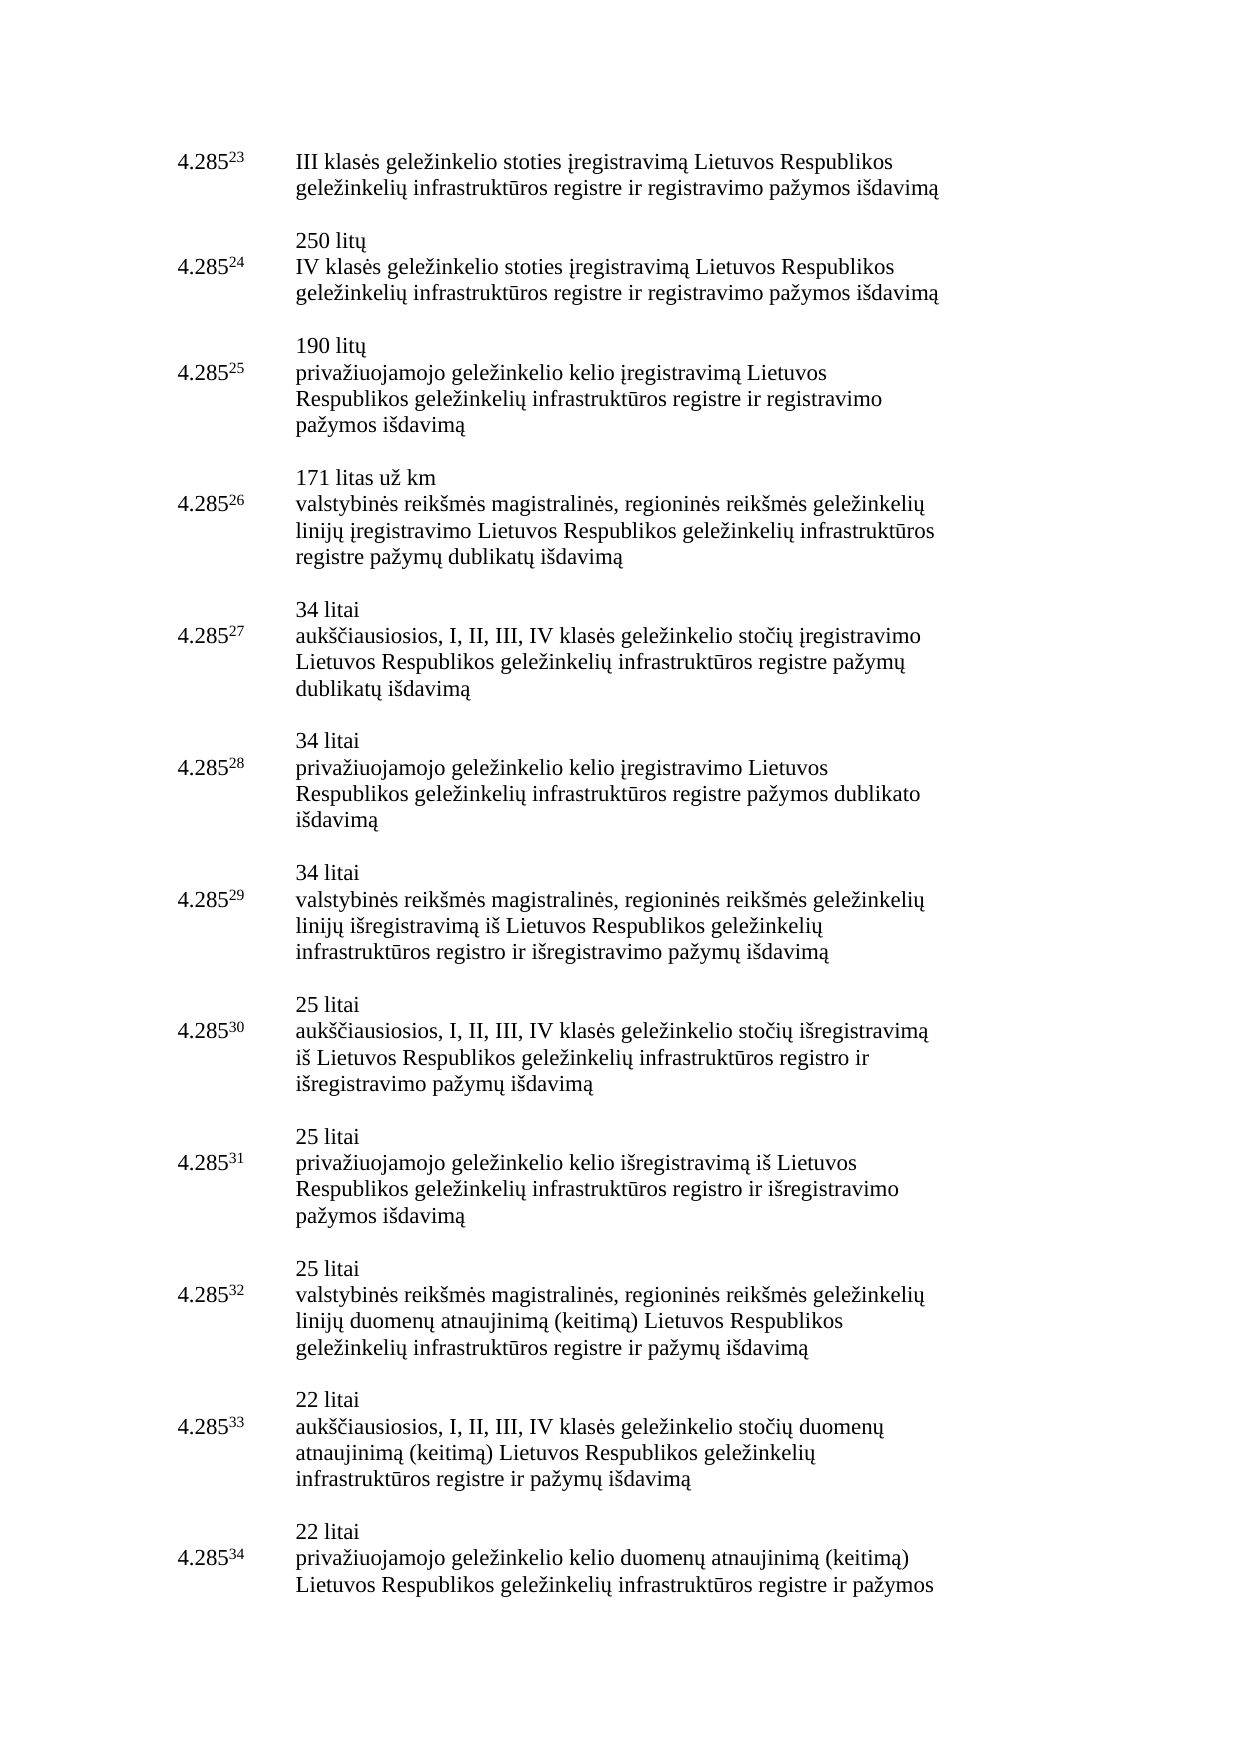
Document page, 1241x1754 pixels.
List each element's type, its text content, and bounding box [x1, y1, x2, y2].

text 4.28532 valstybinės reikšmės magistralinės, regioninės reikšmės geležinkelių linijų duomenų atnaujinimą (keitimą) Lietuvos Respublikos geležinkelių infrastruktūros registre ir pažymų išdavimą 22 litai [177, 1281, 945, 1413]
text 4.28530 aukščiausiosios, I, II, III, IV klasės geležinkelio stočių išregistravimą iš Lietuvos Respublikos geležinkelių infrastruktūros registro ir išregistravimo pažymų išdavimą 25 litai [177, 1017, 945, 1149]
text 4.28526 valstybinės reikšmės magistralinės, regioninės reikšmės geležinkelių linijų įregistravimo Lietuvos Respublikos geležinkelių infrastruktūros registre pažymų dublikatų išdavimą 34 litai [177, 490, 945, 622]
text 4.28523 III klasės geležinkelio stoties įregistravimą Lietuvos Respublikos geležinkelių infrastruktūros registre ir registravimo pažymos išdavimą 250 litų [177, 148, 945, 253]
text 4.28529 valstybinės reikšmės magistralinės, regioninės reikšmės geležinkelių linijų išregistravimą iš Lietuvos Respublikos geležinkelių infrastruktūros registro ir išregistravimo pažymų išdavimą 25 litai [177, 886, 945, 1017]
text 4.28531 privažiuojamojo geležinkelio kelio išregistravimą iš Lietuvos Respublikos geležinkelių infrastruktūros registro ir išregistravimo pažymos išdavimą 25 litai [177, 1149, 945, 1281]
text 4.28534 privažiuojamojo geležinkelio kelio duomenų atnaujinimą (keitimą) Lietuvos Respublikos geležinkelių infrastruktūros registre ir pažymos [177, 1544, 945, 1597]
text 4.28527 aukščiausiosios, I, II, III, IV klasės geležinkelio stočių įregistravimo Lietuvos Respublikos geležinkelių infrastruktūros registre pažymų dublikatų išdavimą 34 litai [177, 622, 945, 754]
text 4.28525 privažiuojamojo geležinkelio kelio įregistravimą Lietuvos Respublikos geležinkelių infrastruktūros registre ir registravimo pažymos išdavimą 171 litas už km [177, 358, 945, 490]
text 4.28524 IV klasės geležinkelio stoties įregistravimą Lietuvos Respublikos geležinkelių infrastruktūros registre ir registravimo pažymos išdavimą 190 litų [177, 253, 945, 358]
text 4.28528 privažiuojamojo geležinkelio kelio įregistravimo Lietuvos Respublikos geležinkelių infrastruktūros registre pažymos dublikato išdavimą 34 litai [177, 754, 945, 886]
text 4.28533 aukščiausiosios, I, II, III, IV klasės geležinkelio stočių duomenų atnaujinimą (keitimą) Lietuvos Respublikos geležinkelių infrastruktūros registre ir pažymų išdavimą 22 litai [177, 1413, 945, 1544]
